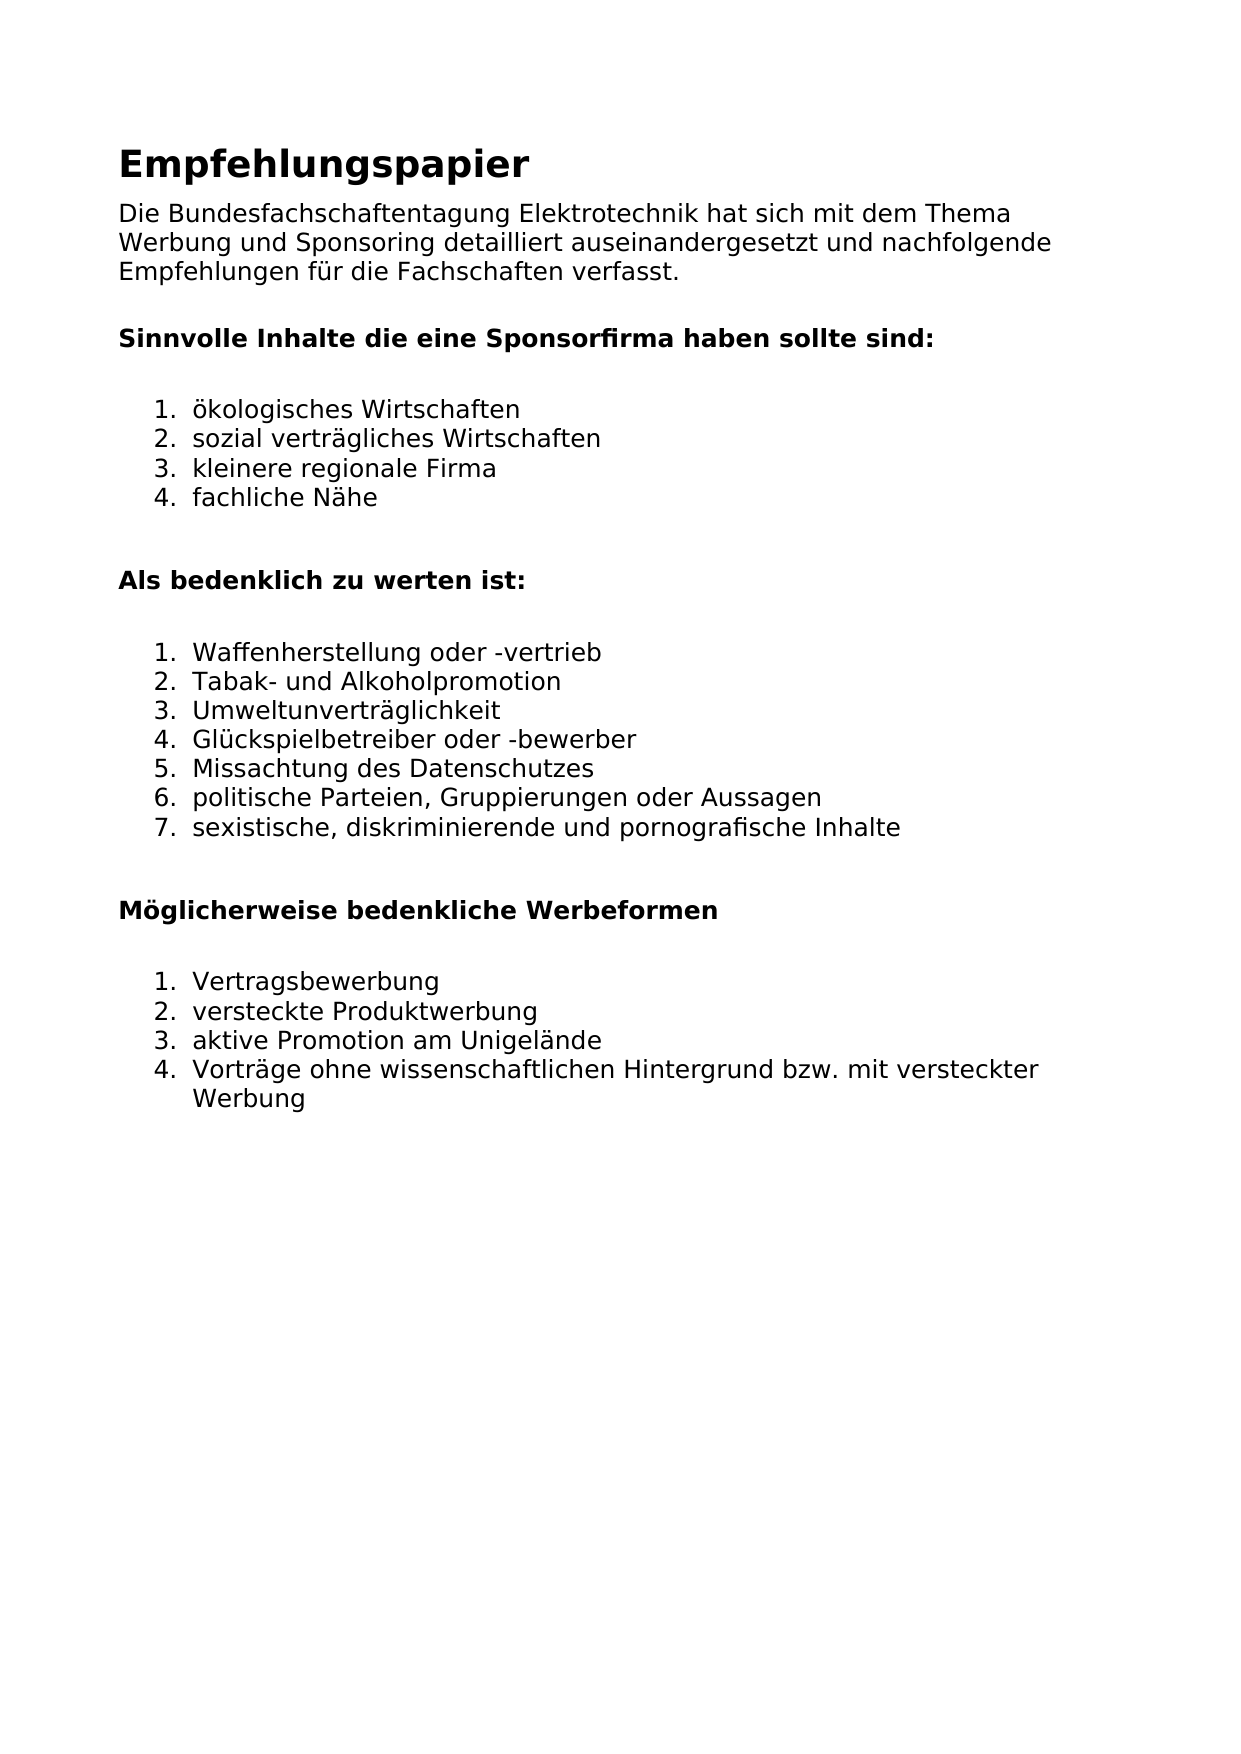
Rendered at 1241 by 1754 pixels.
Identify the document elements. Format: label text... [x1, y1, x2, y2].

text Die Bundesfachschaftentagung Elektrotechnik hat sich mit dem Thema Werbung und Sponsoring detailliert auseinandergesetzt und nachfolgende Empfehlungen für die Fachschaften verfasst. [118, 199, 1122, 287]
list Waffenherstellung oder -vertrieb [177, 638, 1122, 667]
list politische Parteien, Gruppierungen oder Aussagen [177, 783, 1122, 813]
subtitle Empfehlungspapier [118, 143, 1122, 187]
list ökologisches Wirtschaften [177, 395, 1122, 424]
list Missachtung des Datenschutzes [177, 754, 1122, 783]
list kleinere regionale Firma [177, 454, 1122, 483]
list Glückspielbetreiber oder -bewerber [177, 725, 1122, 754]
list Vertragsbewerbung [177, 967, 1122, 997]
subtitle Möglicherweise bedenkliche Werbeformen [118, 896, 1122, 926]
list versteckte Produktwerbung [177, 997, 1122, 1026]
list fachliche Nähe [177, 483, 1122, 512]
subtitle Sinnvolle Inhalte die eine Sponsorfirma haben sollte sind: [118, 324, 1122, 353]
subtitle Als bedenklich zu werten ist: [118, 567, 1122, 596]
list Vorträge ohne wissenschaftlichen Hintergrund bzw. mit versteckter Werbung [177, 1055, 1122, 1113]
list sozial verträgliches Wirtschaften [177, 424, 1122, 454]
list aktive Promotion am Unigelände [177, 1026, 1122, 1055]
list Umweltunverträglichkeit [177, 696, 1122, 725]
list Tabak- und Alkoholpromotion [177, 667, 1122, 696]
list sexistische, diskriminierende und pornografische Inhalte [177, 813, 1122, 842]
